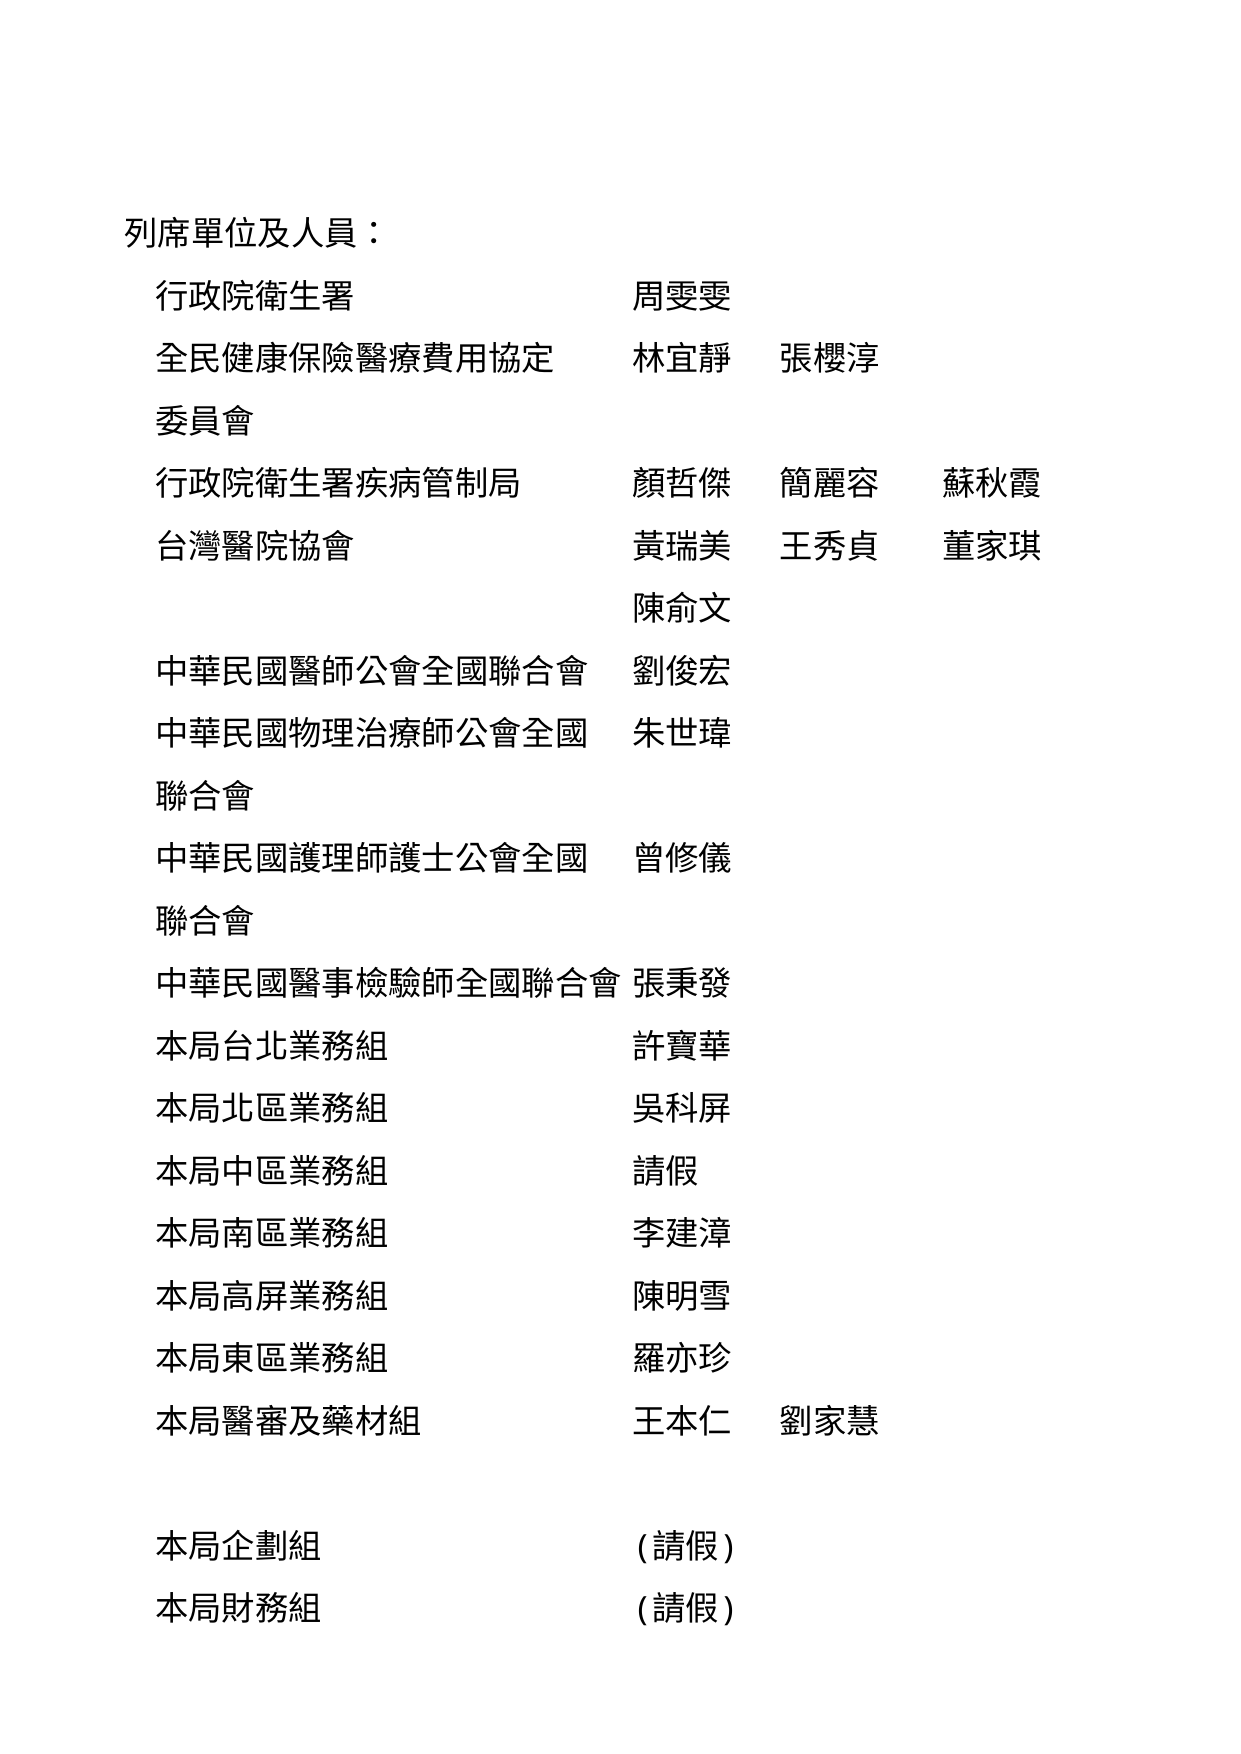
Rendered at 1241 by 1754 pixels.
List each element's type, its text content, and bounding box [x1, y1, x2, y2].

table_cell 吳科屏 [629, 1065, 777, 1127]
table_header [939, 252, 1089, 314]
table_header 行政院衛生署 [152, 252, 629, 314]
table_cell 請假 [629, 1127, 777, 1189]
table_cell [939, 1502, 1089, 1564]
table_cell [152, 565, 629, 627]
table_cell 王秀貞 [777, 502, 939, 564]
table_cell [939, 315, 1089, 439]
table_cell 本局台北業務組 [152, 1002, 629, 1064]
table_header 周雯雯 [629, 252, 777, 314]
table_cell [777, 1315, 939, 1377]
table_cell [939, 1315, 1089, 1377]
table_cell [777, 1127, 939, 1189]
table_cell [777, 627, 939, 689]
table_cell 本局企劃組 [152, 1502, 629, 1564]
table_cell 李建漳 [629, 1190, 777, 1252]
table_cell 陳明雪 [629, 1252, 777, 1314]
table_cell 本局東區業務組 [152, 1315, 629, 1377]
table_cell [939, 1127, 1089, 1189]
table_cell 中華民國物理治療師公會全國 聯合會 [152, 690, 629, 814]
table_cell 朱世瑋 [629, 690, 777, 814]
table_cell [777, 1252, 939, 1314]
table_cell [152, 1440, 629, 1502]
table_cell 本局北區業務組 [152, 1065, 629, 1127]
table_cell 中華民國醫事檢驗師全國聯合會 [152, 940, 629, 1002]
table_cell 曾修儀 [629, 815, 777, 939]
table_cell 本局財務組 [152, 1565, 629, 1627]
table_cell [939, 627, 1089, 689]
table_cell [777, 565, 939, 627]
table_cell [939, 815, 1089, 939]
table_cell 本局南區業務組 [152, 1190, 629, 1252]
table_cell [629, 1440, 777, 1502]
table_cell (請假) [629, 1565, 777, 1627]
table_cell 許寶華 [629, 1002, 777, 1064]
table_cell 中華民國醫師公會全國聯合會 [152, 627, 629, 689]
table_cell [777, 1565, 939, 1627]
table_cell 行政院衛生署疾病管制局 [152, 440, 629, 502]
table_cell 張秉發 [629, 940, 777, 1002]
text 列席單位及人員： [124, 189, 1116, 252]
table_cell 全民健康保險醫療費用協定 委員會 [152, 315, 629, 439]
table_cell [777, 940, 939, 1002]
table_cell [939, 565, 1089, 627]
table_cell [777, 690, 939, 814]
table_cell 張櫻淳 [777, 315, 939, 439]
table_cell 羅亦珍 [629, 1315, 777, 1377]
table_cell [777, 815, 939, 939]
table_cell [939, 1377, 1089, 1439]
table_cell 陳俞文 [629, 565, 777, 627]
table_cell 林宜靜 [629, 315, 777, 439]
table_cell 簡麗容 [777, 440, 939, 502]
table_cell 顏哲傑 [629, 440, 777, 502]
table_cell [777, 1502, 939, 1564]
table_cell [939, 1565, 1089, 1627]
table_header [777, 252, 939, 314]
table_cell [777, 1002, 939, 1064]
table_cell 本局高屏業務組 [152, 1252, 629, 1314]
table_cell 董家琪 [939, 502, 1089, 564]
table_cell [777, 1440, 939, 1502]
table_cell (請假) [629, 1502, 777, 1564]
table_cell 蘇秋霞 [939, 440, 1089, 502]
table_cell [939, 1190, 1089, 1252]
table_cell 本局中區業務組 [152, 1127, 629, 1189]
table_cell [939, 1252, 1089, 1314]
table_cell 中華民國護理師護士公會全國 聯合會 [152, 815, 629, 939]
table_cell 劉俊宏 [629, 627, 777, 689]
table_cell [939, 690, 1089, 814]
table_cell [939, 1002, 1089, 1064]
table_cell 台灣醫院協會 [152, 502, 629, 564]
table_cell 王本仁 [629, 1377, 777, 1439]
table_cell [939, 1440, 1089, 1502]
table_cell [939, 1065, 1089, 1127]
table_cell 黃瑞美 [629, 502, 777, 564]
table_cell 劉家慧 [777, 1377, 939, 1439]
table_cell [777, 1190, 939, 1252]
table_cell [777, 1065, 939, 1127]
table_cell 本局醫審及藥材組 [152, 1377, 629, 1439]
table_cell [939, 940, 1089, 1002]
